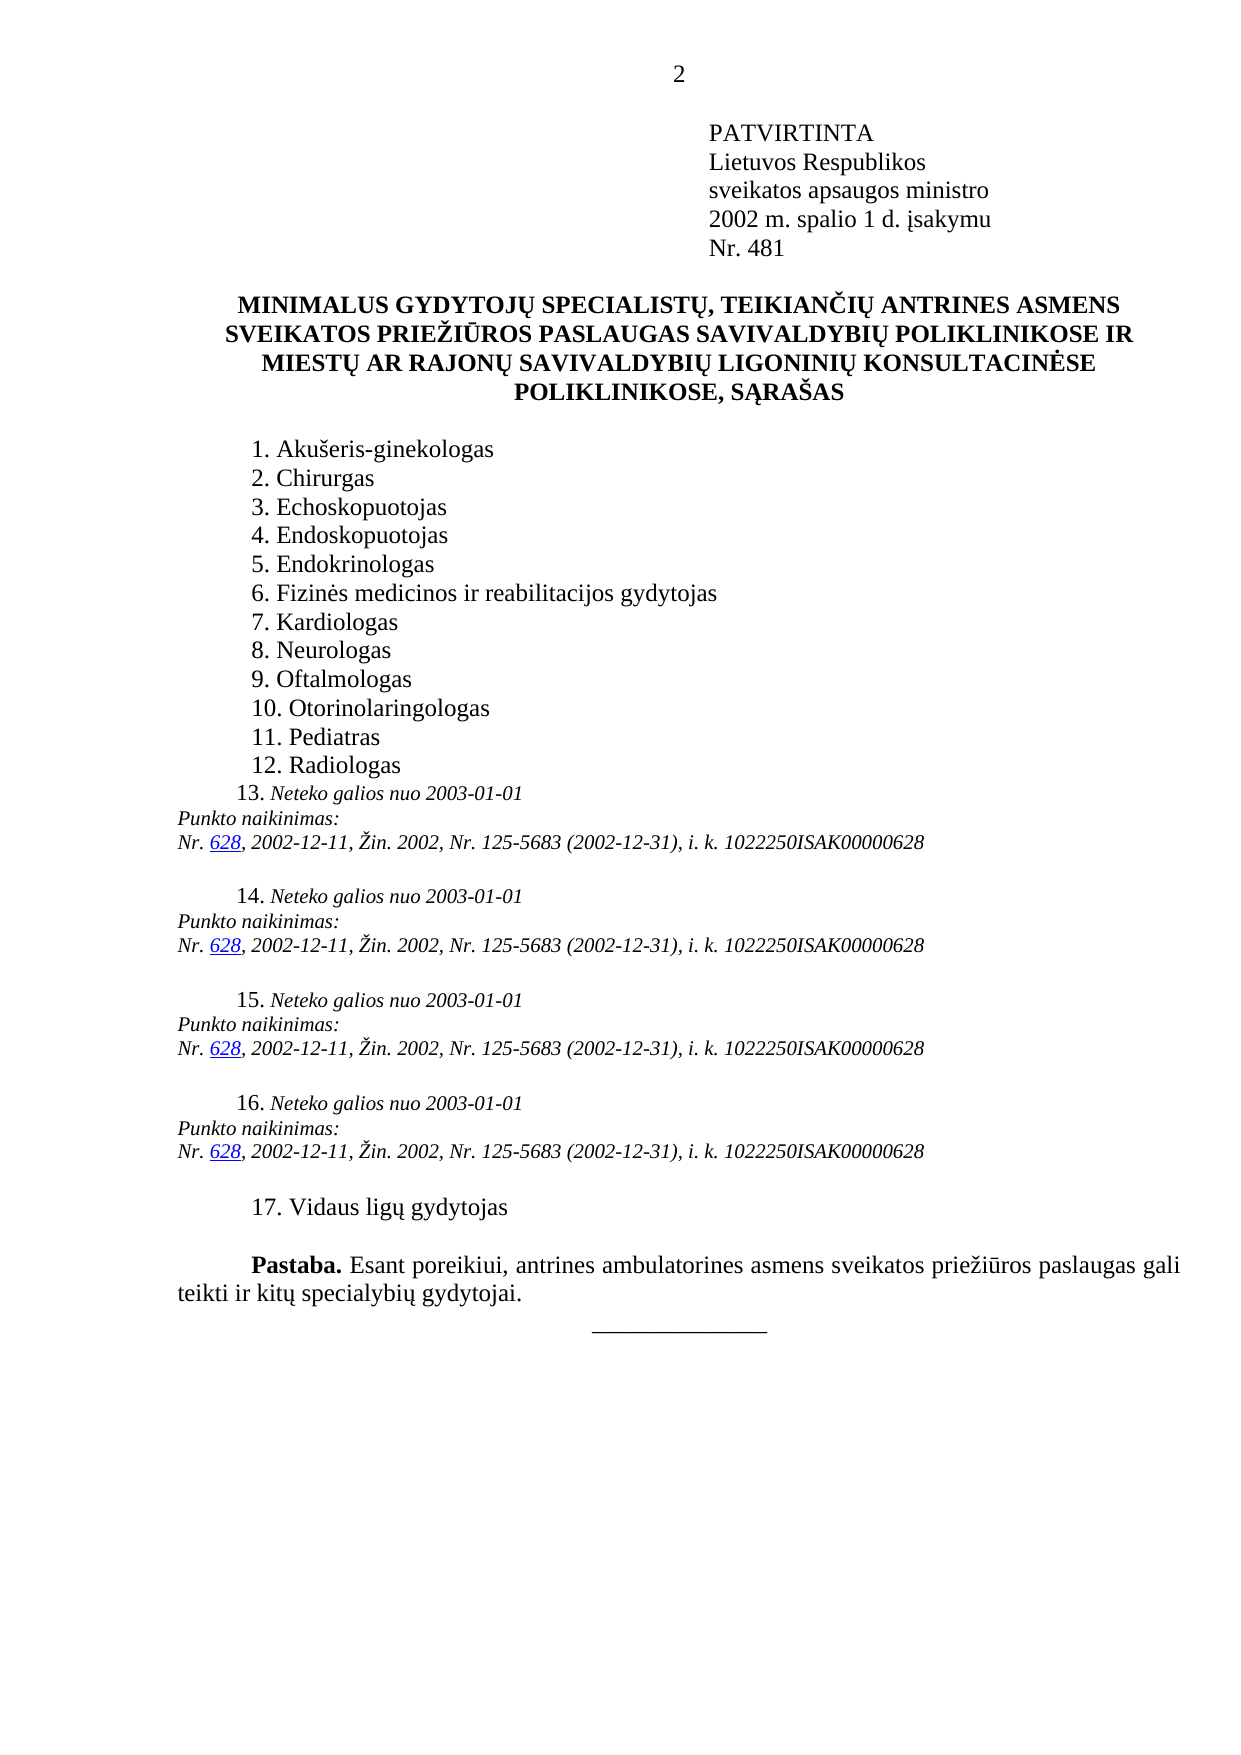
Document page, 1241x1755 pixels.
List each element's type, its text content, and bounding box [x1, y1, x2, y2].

text 17. Vidaus ligų gydytojas [177, 1192, 1181, 1221]
text 7. Kardiologas [177, 607, 1181, 636]
text Nr. 628, 2002-12-11, Žin. 2002, Nr. 125-5683 (2002-12-31), i. k. 1022250ISAK00000628 [177, 830, 1181, 854]
text sveikatos apsaugos ministro [177, 176, 1181, 204]
text Nr. 628, 2002-12-11, Žin. 2002, Nr. 125-5683 (2002-12-31), i. k. 1022250ISAK00000628 [177, 1139, 1181, 1163]
text Lietuvos Respublikos [177, 147, 1181, 176]
text Punkto naikinimas: [177, 806, 1181, 830]
text Pastaba. Esant poreikiui, antrines ambulatorines asmens sveikatos priežiūros paslaugas gali teikti ir kitų specialybių gydytojai. [177, 1250, 1181, 1307]
text 2. Chirurgas [177, 463, 1181, 492]
text 3. Echoskopuotojas [177, 492, 1181, 521]
text 2002 m. spalio 1 d. įsakymu [177, 204, 1181, 233]
text 9. Oftalmologas [177, 664, 1181, 693]
text Punkto naikinimas: [177, 909, 1181, 933]
text 6. Fizinės medicinos ir reabilitacijos gydytojas [177, 578, 1181, 607]
text 12. Radiologas [177, 751, 1181, 779]
text Nr. 628, 2002-12-11, Žin. 2002, Nr. 125-5683 (2002-12-31), i. k. 1022250ISAK00000628 [177, 1036, 1181, 1060]
text 4. Endoskopuotojas [177, 521, 1181, 549]
text 16. Neteko galios nuo 2003-01-01 [177, 1089, 1181, 1115]
text 13. Neteko galios nuo 2003-01-01 [177, 779, 1181, 806]
text ______________ [177, 1307, 1181, 1336]
text MINIMALUS GYDYTOJŲ SPECIALISTŲ, TEIKIANČIŲ ANTRINES ASMENS SVEIKATOS PRIEŽIŪROS PASLAUGAS SAVIVALDYBIŲ POLIKLINIKOSE IR MIESTŲ AR RAJONŲ SAVIVALDYBIŲ LIGONINIŲ KONSULTACINĖSE POLIKLINIKOSE, SĄRAŠAS [177, 291, 1181, 406]
text 14. Neteko galios nuo 2003-01-01 [177, 883, 1181, 909]
text 11. Pediatras [177, 722, 1181, 751]
text Punkto naikinimas: [177, 1012, 1181, 1036]
text 15. Neteko galios nuo 2003-01-01 [177, 986, 1181, 1012]
text 5. Endokrinologas [177, 549, 1181, 578]
text PATVIRTINTA [709, 118, 1181, 147]
text 8. Neurologas [177, 636, 1181, 664]
text Nr. 628, 2002-12-11, Žin. 2002, Nr. 125-5683 (2002-12-31), i. k. 1022250ISAK00000628 [177, 933, 1181, 957]
text Nr. 481 [177, 233, 1181, 262]
text 1. Akušeris-ginekologas [177, 434, 1181, 463]
text 10. Otorinolaringologas [177, 693, 1181, 722]
text Punkto naikinimas: [177, 1115, 1181, 1139]
